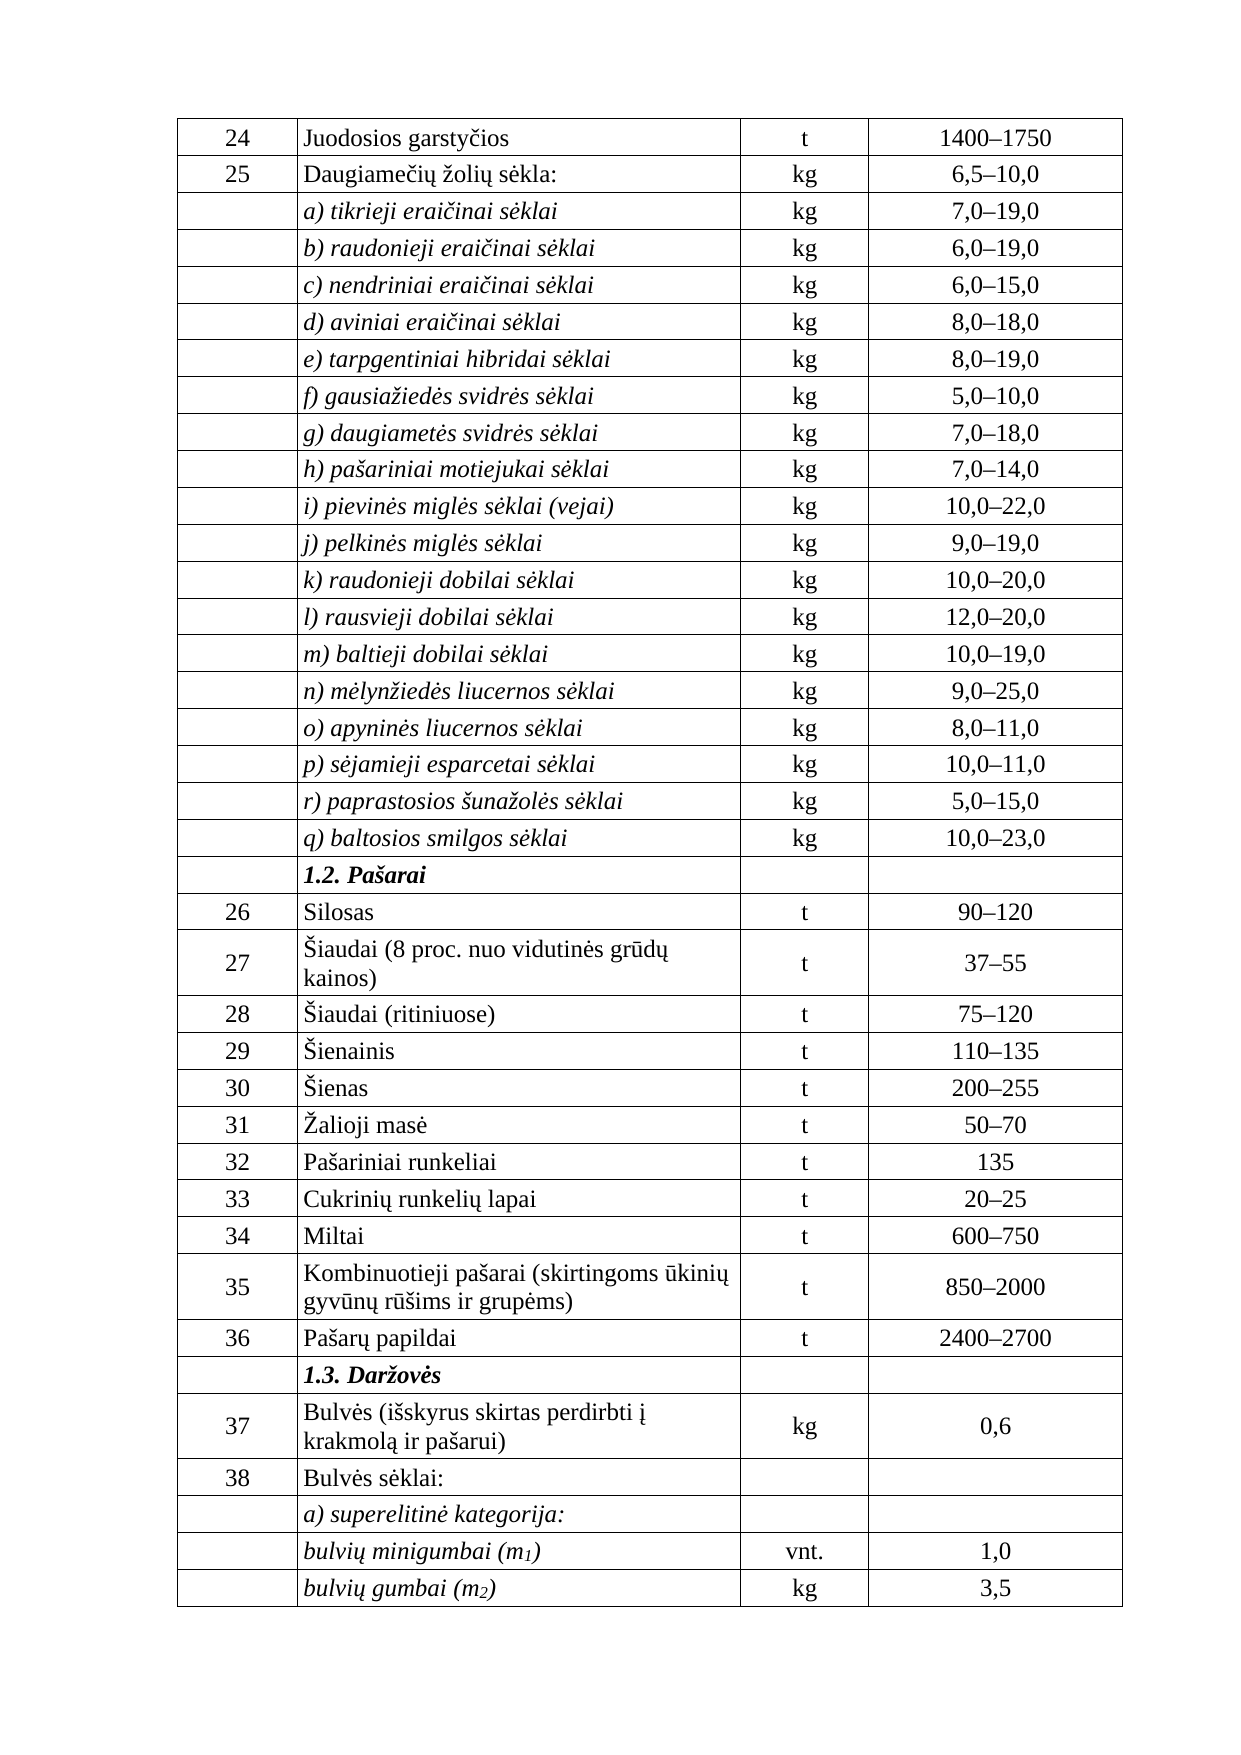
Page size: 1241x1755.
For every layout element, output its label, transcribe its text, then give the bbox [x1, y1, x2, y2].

table_cell kg [741, 156, 868, 192]
table_cell t [741, 119, 868, 155]
table_cell k) raudonieji dobilai sėklai [298, 562, 740, 597]
table_cell b) raudonieji eraičinai sėklai [298, 230, 740, 266]
table_cell c) nendriniai eraičinai sėklai [298, 267, 740, 302]
table_cell bulvių minigumbai (m1) [298, 1533, 740, 1569]
table_cell m) baltieji dobilai sėklai [298, 635, 740, 671]
table_cell [869, 1459, 1122, 1495]
table_cell 26 [178, 894, 297, 929]
table_cell kg [741, 488, 868, 524]
table_cell Žalioji masė [298, 1107, 740, 1142]
table_cell 30 [178, 1070, 297, 1106]
table_cell kg [741, 783, 868, 819]
table_cell 37–55 [869, 930, 1122, 995]
table_cell 24 [178, 119, 297, 155]
table_cell Šienas [298, 1070, 740, 1106]
table_cell Bulvės (išskyrus skirtas perdirbti į krakmolą ir pašarui) [298, 1394, 740, 1458]
table_cell Silosas [298, 894, 740, 929]
table_cell t [741, 1070, 868, 1106]
table_cell [178, 746, 297, 782]
table_cell [178, 562, 297, 597]
table_cell 10,0–23,0 [869, 820, 1122, 856]
table_cell f) gausiažiedės svidrės sėklai [298, 377, 740, 413]
table_cell 5,0–15,0 [869, 783, 1122, 819]
table_cell 29 [178, 1033, 297, 1069]
table_cell [178, 709, 297, 745]
table_cell 0,6 [869, 1394, 1122, 1458]
table_cell t [741, 1217, 868, 1253]
table_cell q) baltosios smilgos sėklai [298, 820, 740, 856]
table_cell kg [741, 1394, 868, 1458]
table_cell 7,0–19,0 [869, 193, 1122, 229]
table_cell kg [741, 820, 868, 856]
table_cell 10,0–19,0 [869, 635, 1122, 671]
table_cell 135 [869, 1144, 1122, 1179]
table_cell kg [741, 193, 868, 229]
table_cell r) paprastosios šunažolės sėklai [298, 783, 740, 819]
table_cell t [741, 1107, 868, 1142]
table_cell a) tikrieji eraičinai sėklai [298, 193, 740, 229]
table_cell 8,0–11,0 [869, 709, 1122, 745]
table_cell 12,0–20,0 [869, 599, 1122, 634]
table_cell 8,0–19,0 [869, 340, 1122, 376]
table_cell [178, 857, 297, 892]
table_cell Miltai [298, 1217, 740, 1253]
table_cell 37 [178, 1394, 297, 1458]
table_cell [741, 1357, 868, 1392]
table_cell 50–70 [869, 1107, 1122, 1142]
table_cell kg [741, 340, 868, 376]
table_cell [178, 599, 297, 634]
table_cell t [741, 1320, 868, 1356]
table_cell 32 [178, 1144, 297, 1179]
table_cell a) superelitinė kategorija: [298, 1496, 740, 1532]
table_cell 600–750 [869, 1217, 1122, 1253]
table_cell 34 [178, 1217, 297, 1253]
table_cell [741, 1496, 868, 1532]
table_cell kg [741, 635, 868, 671]
table_cell [178, 635, 297, 671]
table_cell n) mėlynžiedės liucernos sėklai [298, 672, 740, 708]
table_cell t [741, 1144, 868, 1179]
table_cell h) pašariniai motiejukai sėklai [298, 451, 740, 487]
table_cell 6,0–19,0 [869, 230, 1122, 266]
table_cell kg [741, 709, 868, 745]
table_cell 31 [178, 1107, 297, 1142]
table_cell g) daugiametės svidrės sėklai [298, 414, 740, 450]
table_cell 200–255 [869, 1070, 1122, 1106]
table_cell j) pelkinės miglės sėklai [298, 525, 740, 561]
table_cell [178, 525, 297, 561]
table_cell o) apyninės liucernos sėklai [298, 709, 740, 745]
table_cell kg [741, 304, 868, 339]
table_cell kg [741, 414, 868, 450]
table_cell 1,0 [869, 1533, 1122, 1569]
table_cell [178, 267, 297, 302]
table_cell [178, 1357, 297, 1392]
table_cell t [741, 894, 868, 929]
table_cell 9,0–19,0 [869, 525, 1122, 561]
table_cell Šiaudai (8 proc. nuo vidutinės grūdų kainos) [298, 930, 740, 995]
table_cell Bulvės sėklai: [298, 1459, 740, 1495]
table_cell Kombinuotieji pašarai (skirtingoms ūkinių gyvūnų rūšims ir grupėms) [298, 1254, 740, 1319]
table_cell [178, 414, 297, 450]
table_cell [178, 193, 297, 229]
table_cell [178, 820, 297, 856]
table_cell kg [741, 599, 868, 634]
table_cell [178, 783, 297, 819]
table_cell [178, 304, 297, 339]
table_cell kg [741, 525, 868, 561]
table_cell 6,0–15,0 [869, 267, 1122, 302]
table_cell Pašarų papildai [298, 1320, 740, 1356]
table_cell Daugiamečių žolių sėkla: [298, 156, 740, 192]
table_cell 7,0–14,0 [869, 451, 1122, 487]
table_cell 9,0–25,0 [869, 672, 1122, 708]
table_cell l) rausvieji dobilai sėklai [298, 599, 740, 634]
table_cell Juodosios garstyčios [298, 119, 740, 155]
table_cell d) aviniai eraičinai sėklai [298, 304, 740, 339]
table_cell kg [741, 377, 868, 413]
table_cell t [741, 1180, 868, 1216]
table_cell vnt. [741, 1533, 868, 1569]
table_cell [741, 1459, 868, 1495]
table_cell 90–120 [869, 894, 1122, 929]
table_cell kg [741, 451, 868, 487]
table_cell 2400–2700 [869, 1320, 1122, 1356]
table_cell [178, 377, 297, 413]
table_cell kg [741, 746, 868, 782]
table_cell 25 [178, 156, 297, 192]
table_cell e) tarpgentiniai hibridai sėklai [298, 340, 740, 376]
table_cell 10,0–22,0 [869, 488, 1122, 524]
table_cell 1.3. Daržovės [298, 1357, 740, 1392]
table_cell [178, 1533, 297, 1569]
table_cell Šienainis [298, 1033, 740, 1069]
table_cell kg [741, 267, 868, 302]
table_cell [178, 451, 297, 487]
table_cell [869, 857, 1122, 892]
table_cell t [741, 1033, 868, 1069]
table_cell kg [741, 672, 868, 708]
table_cell [178, 1496, 297, 1532]
table_cell 1400–1750 [869, 119, 1122, 155]
table_cell 850–2000 [869, 1254, 1122, 1319]
table_cell 7,0–18,0 [869, 414, 1122, 450]
table_cell 1.2. Pašarai [298, 857, 740, 892]
table_cell p) sėjamieji esparcetai sėklai [298, 746, 740, 782]
table_cell [178, 488, 297, 524]
table_cell Cukrinių runkelių lapai [298, 1180, 740, 1216]
table_cell kg [741, 1570, 868, 1606]
table_cell kg [741, 562, 868, 597]
table_cell 75–120 [869, 996, 1122, 1032]
table_cell [178, 672, 297, 708]
table_cell 33 [178, 1180, 297, 1216]
table_cell 27 [178, 930, 297, 995]
table_cell Pašariniai runkeliai [298, 1144, 740, 1179]
table_cell Šiaudai (ritiniuose) [298, 996, 740, 1032]
table_cell t [741, 1254, 868, 1319]
table_cell i) pievinės miglės sėklai (vejai) [298, 488, 740, 524]
table_cell [178, 230, 297, 266]
table_cell 6,5–10,0 [869, 156, 1122, 192]
table_cell 3,5 [869, 1570, 1122, 1606]
table_cell [178, 340, 297, 376]
table_cell 8,0–18,0 [869, 304, 1122, 339]
table_cell 36 [178, 1320, 297, 1356]
table_cell [178, 1570, 297, 1606]
table_cell [741, 857, 868, 892]
table_cell 20–25 [869, 1180, 1122, 1216]
table_cell 10,0–11,0 [869, 746, 1122, 782]
table_cell 5,0–10,0 [869, 377, 1122, 413]
table_cell t [741, 930, 868, 995]
table_cell bulvių gumbai (m2) [298, 1570, 740, 1606]
table_cell 28 [178, 996, 297, 1032]
table_cell [869, 1357, 1122, 1392]
table_cell 10,0–20,0 [869, 562, 1122, 597]
table_cell t [741, 996, 868, 1032]
table_cell [869, 1496, 1122, 1532]
table_cell 35 [178, 1254, 297, 1319]
table_cell 110–135 [869, 1033, 1122, 1069]
table_cell 38 [178, 1459, 297, 1495]
table_cell kg [741, 230, 868, 266]
